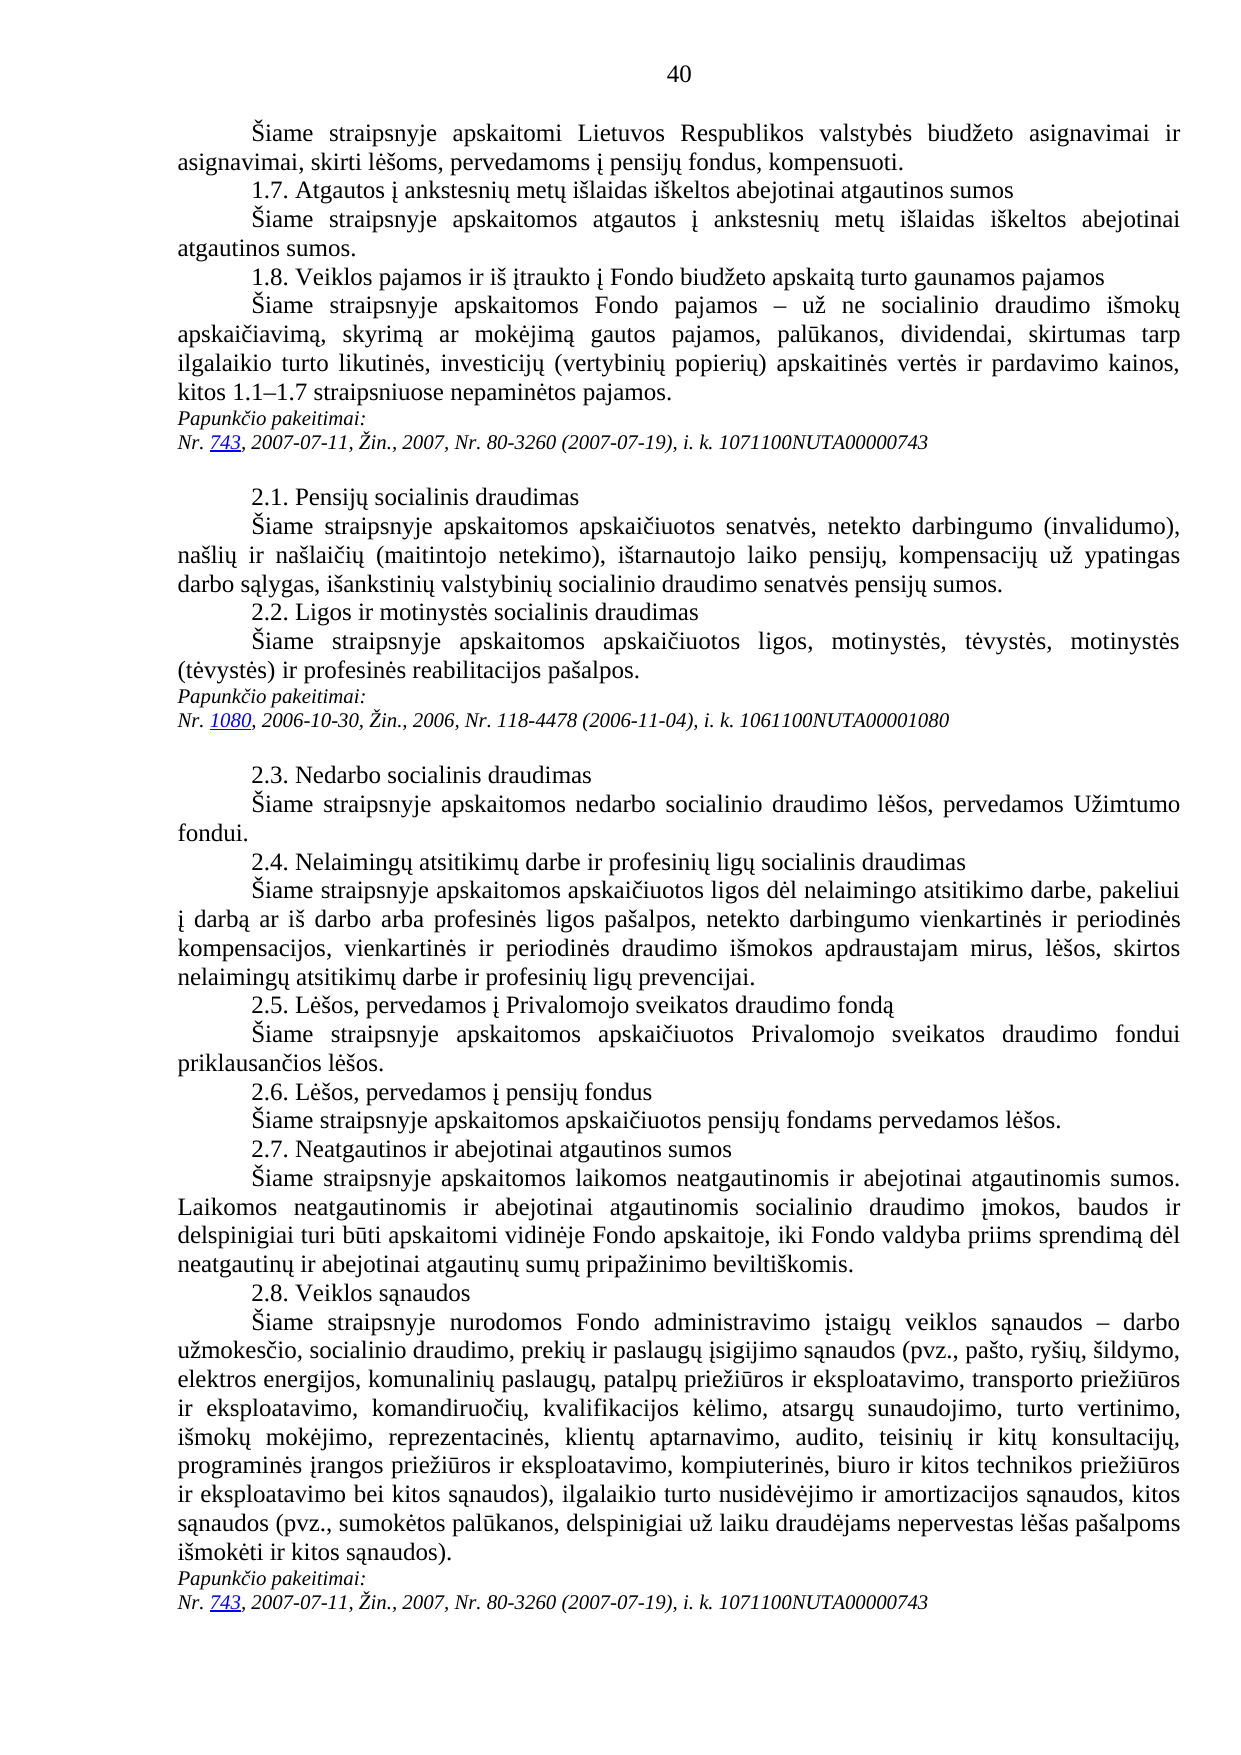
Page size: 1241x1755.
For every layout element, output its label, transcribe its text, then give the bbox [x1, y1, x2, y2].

text 2.8. Veiklos sąnaudos [177, 1278, 1181, 1307]
text 2.4. Nelaimingų atsitikimų darbe ir profesinių ligų socialinis draudimas [177, 847, 1181, 876]
text Šiame straipsnyje nurodomos Fondo administravimo įstaigų veiklos sąnaudos – darbo užmokesčio, socialinio draudimo, prekių ir paslaugų įsigijimo sąnaudos (pvz., pašto, ryšių, šildymo, elektros energijos, komunalinių paslaugų, patalpų priežiūros ir eksploatavimo, transporto priežiūros ir eksploatavimo, komandiruočių, kvalifikacijos kėlimo, atsargų sunaudojimo, turto vertinimo, išmokų mokėjimo, reprezentacinės, klientų aptarnavimo, audito, teisinių ir kitų konsultacijų, programinės įrangos priežiūros ir eksploatavimo, kompiuterinės, biuro ir kitos technikos priežiūros ir eksploatavimo bei kitos sąnaudos), ilgalaikio turto nusidėvėjimo ir amortizacijos sąnaudos, kitos sąnaudos (pvz., sumokėtos palūkanos, delspinigiai už laiku draudėjams nepervestas lėšas pašalpoms išmokėti ir kitos sąnaudos). [177, 1307, 1181, 1566]
text Šiame straipsnyje apskaitomos apskaičiuotos pensijų fondams pervedamos lėšos. [177, 1106, 1181, 1134]
text Šiame straipsnyje apskaitomos nedarbo socialinio draudimo lėšos, pervedamos Užimtumo fondui. [177, 789, 1181, 847]
text 2.1. Pensijų socialinis draudimas [177, 482, 1181, 511]
text 2.6. Lėšos, pervedamos į pensijų fondus [177, 1077, 1181, 1106]
text 1.8. Veiklos pajamos ir iš įtraukto į Fondo biudžeto apskaitą turto gaunamos pajamos [177, 262, 1181, 291]
text 2.7. Neatgautinos ir abejotinai atgautinos sumos [177, 1134, 1181, 1163]
text Papunkčio pakeitimai: [177, 684, 1181, 708]
text Šiame straipsnyje apskaitomos laikomos neatgautinomis ir abejotinai atgautinomis sumos. Laikomos neatgautinomis ir abejotinai atgautinomis socialinio draudimo įmokos, baudos ir delspinigiai turi būti apskaitomi vidinėje Fondo apskaitoje, iki Fondo valdyba priims sprendimą dėl neatgautinų ir abejotinai atgautinų sumų pripažinimo beviltiškomis. [177, 1163, 1181, 1278]
text Šiame straipsnyje apskaitomos Fondo pajamos – už ne socialinio draudimo išmokų apskaičiavimą, skyrimą ar mokėjimą gautos pajamos, palūkanos, dividendai, skirtumas tarp ilgalaikio turto likutinės, investicijų (vertybinių popierių) apskaitinės vertės ir pardavimo kainos, kitos 1.1–1.7 straipsniuose nepaminėtos pajamos. [177, 291, 1181, 406]
text Šiame straipsnyje apskaitomos apskaičiuotos ligos dėl nelaimingo atsitikimo darbe, pakeliui į darbą ar iš darbo arba profesinės ligos pašalpos, netekto darbingumo vienkartinės ir periodinės kompensacijos, vienkartinės ir periodinės draudimo išmokos apdraustajam mirus, lėšos, skirtos nelaimingų atsitikimų darbe ir profesinių ligų prevencijai. [177, 876, 1181, 991]
text Šiame straipsnyje apskaitomos atgautos į ankstesnių metų išlaidas iškeltos abejotinai atgautinos sumos. [177, 204, 1181, 262]
text 1.7. Atgautos į ankstesnių metų išlaidas iškeltos abejotinai atgautinos sumos [177, 176, 1181, 204]
text 2.2. Ligos ir motinystės socialinis draudimas [177, 597, 1181, 626]
text Šiame straipsnyje apskaitomos apskaičiuotos senatvės, netekto darbingumo (invalidumo), našlių ir našlaičių (maitintojo netekimo), ištarnautojo laiko pensijų, kompensacijų už ypatingas darbo sąlygas, išankstinių valstybinių socialinio draudimo senatvės pensijų sumos. [177, 511, 1181, 597]
text Papunkčio pakeitimai: [177, 406, 1181, 430]
text Šiame straipsnyje apskaitomi Lietuvos Respublikos valstybės biudžeto asignavimai ir asignavimai, skirti lėšoms, pervedamoms į pensijų fondus, kompensuoti. [177, 118, 1181, 176]
text Šiame straipsnyje apskaitomos apskaičiuotos ligos, motinystės, tėvystės, motinystės (tėvystės) ir profesinės reabilitacijos pašalpos. [177, 626, 1181, 684]
text 2.3. Nedarbo socialinis draudimas [177, 761, 1181, 789]
text Šiame straipsnyje apskaitomos apskaičiuotos Privalomojo sveikatos draudimo fondui priklausančios lėšos. [177, 1019, 1181, 1077]
text 2.5. Lėšos, pervedamos į Privalomojo sveikatos draudimo fondą [177, 991, 1181, 1019]
text Papunkčio pakeitimai: [177, 1566, 1181, 1590]
text Nr. 743, 2007-07-11, Žin., 2007, Nr. 80-3260 (2007-07-19), i. k. 1071100NUTA00000743 [177, 430, 1181, 454]
text Nr. 1080, 2006-10-30, Žin., 2006, Nr. 118-4478 (2006-11-04), i. k. 1061100NUTA00001080 [177, 708, 1181, 732]
text Nr. 743, 2007-07-11, Žin., 2007, Nr. 80-3260 (2007-07-19), i. k. 1071100NUTA00000743 [177, 1590, 1181, 1614]
